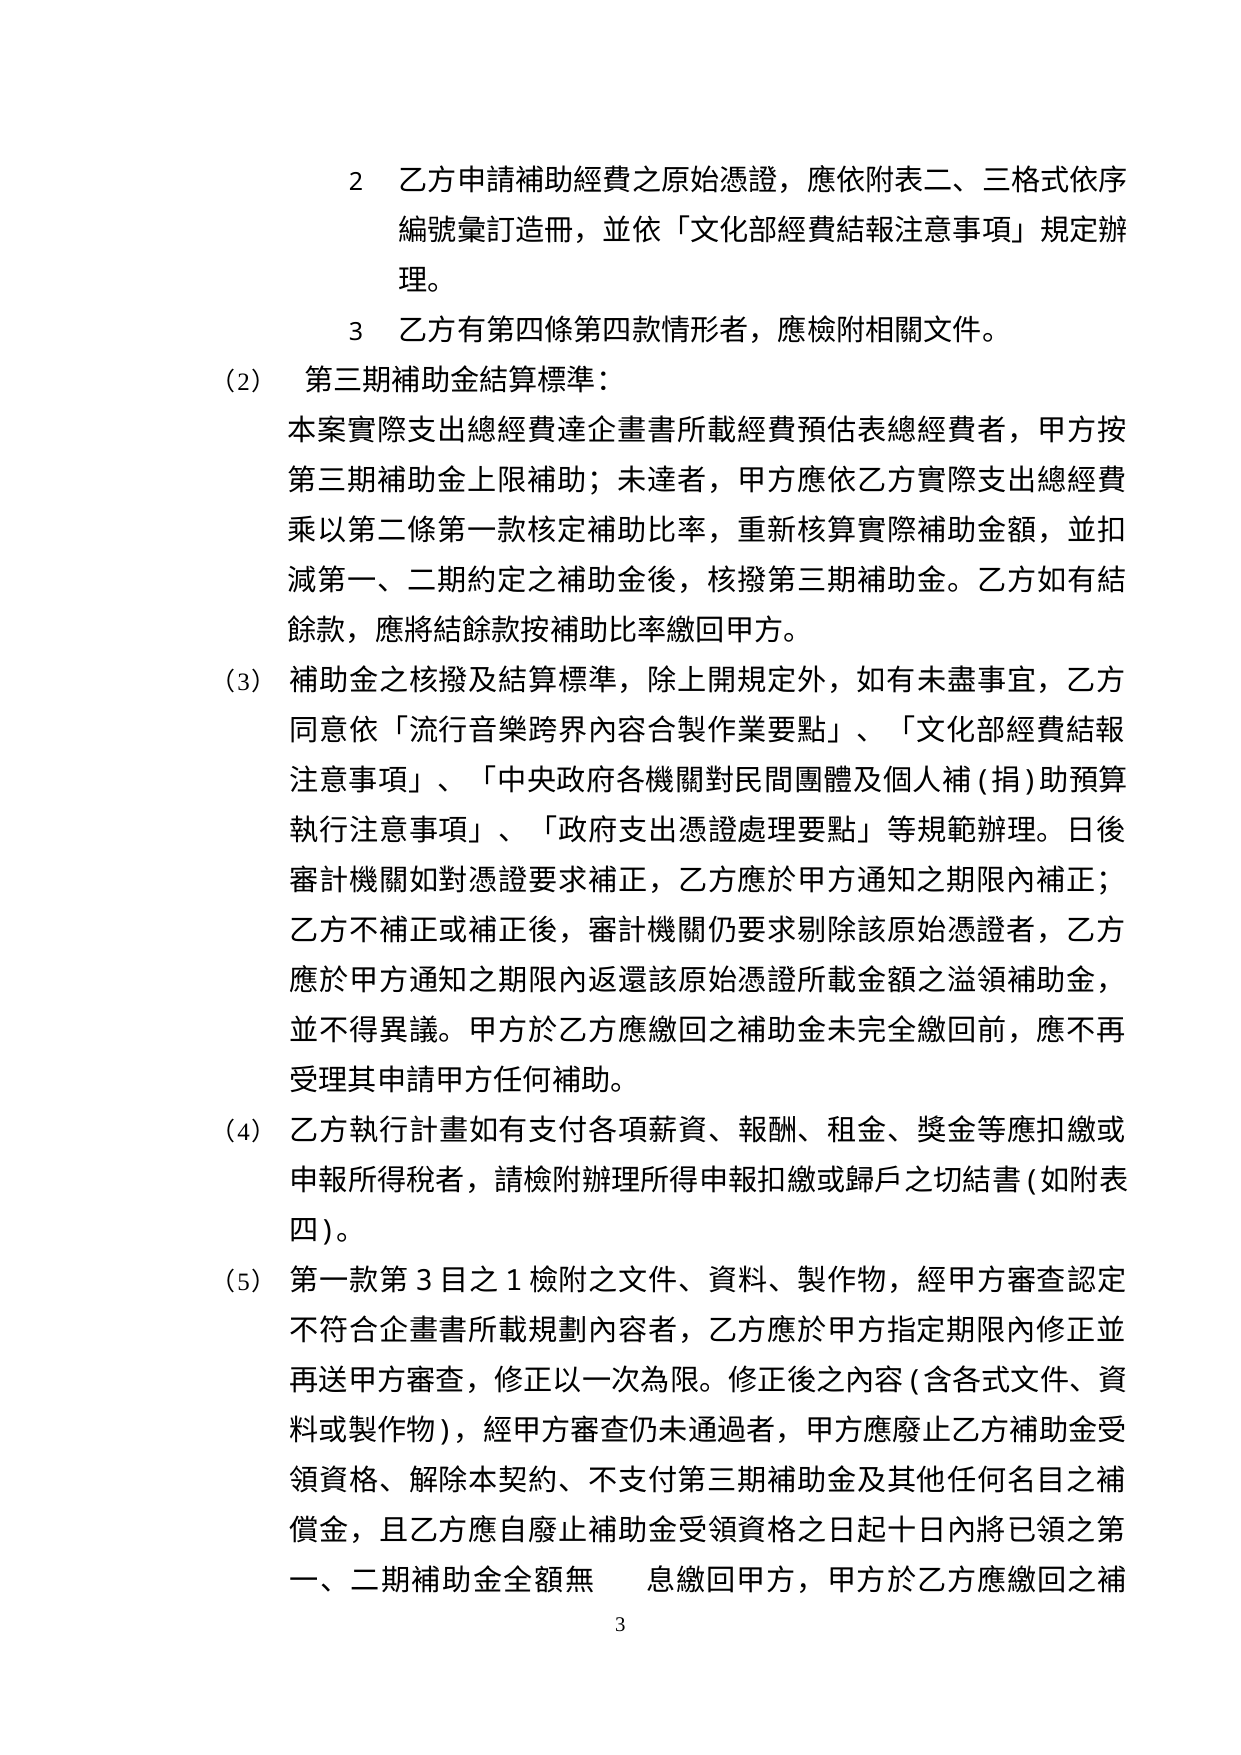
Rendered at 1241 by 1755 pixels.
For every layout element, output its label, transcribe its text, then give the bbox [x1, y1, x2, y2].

list 乙方執行計畫如有支付各項薪資、報酬、租金、獎金等應扣繳或申報所得稅者，請檢附辦理所得申報扣繳或歸戶之切結書(如附表四)。 [210, 1100, 1128, 1250]
list 第三期補助金結算標準： [210, 350, 1128, 400]
list 補助金之核撥及結算標準，除上開規定外，如有未盡事宜，乙方同意依「流行音樂跨界內容合製作業要點」、「文化部經費結報注意事項」、「中央政府各機關對民間團體及個人補(捐)助預算執行注意事項」、「政府支出憑證處理要點」等規範辦理。日後審計機關如對憑證要求補正，乙方應於甲方通知之期限內補正；乙方不補正或補正後，審計機關仍要求剔除該原始憑證者，乙方應於甲方通知之期限內返還該原始憑證所載金額之溢領補助金，並不得異議。甲方於乙方應繳回之補助金未完全繳回前，應不再受理其申請甲方任何補助。 [210, 650, 1128, 1100]
text 本案實際支出總經費達企畫書所載經費預估表總經費者，甲方按第三期補助金上限補助；未達者，甲方應依乙方實際支出總經費乘以第二條第一款核定補助比率，重新核算實際補助金額，並扣減第一、二期約定之補助金後，核撥第三期補助金。乙方如有結餘款，應將結餘款按補助比率繳回甲方。 [287, 400, 1128, 650]
list 乙方有第四條第四款情形者，應檢附相關文件。 [348, 300, 1128, 350]
list 第一款第3目之1檢附之文件、資料、製作物，經甲方審查認定不符合企畫書所載規劃內容者，乙方應於甲方指定期限內修正並再送甲方審查，修正以一次為限。修正後之內容(含各式文件、資料或製作物)，經甲方審查仍未通過者，甲方應廢止乙方補助金受領資格、解除本契約、不支付第三期補助金及其他任何名目之補償金，且乙方應自廢止補助金受領資格之日起十日內將已領之第一、二期補助金全額無息繳回甲方，甲方於乙方應繳回之補 [210, 1250, 1128, 1600]
list 乙方申請補助經費之原始憑證，應依附表二、三格式依序編號彙訂造冊，並依「文化部經費結報注意事項」規定辦理。 [348, 150, 1128, 300]
